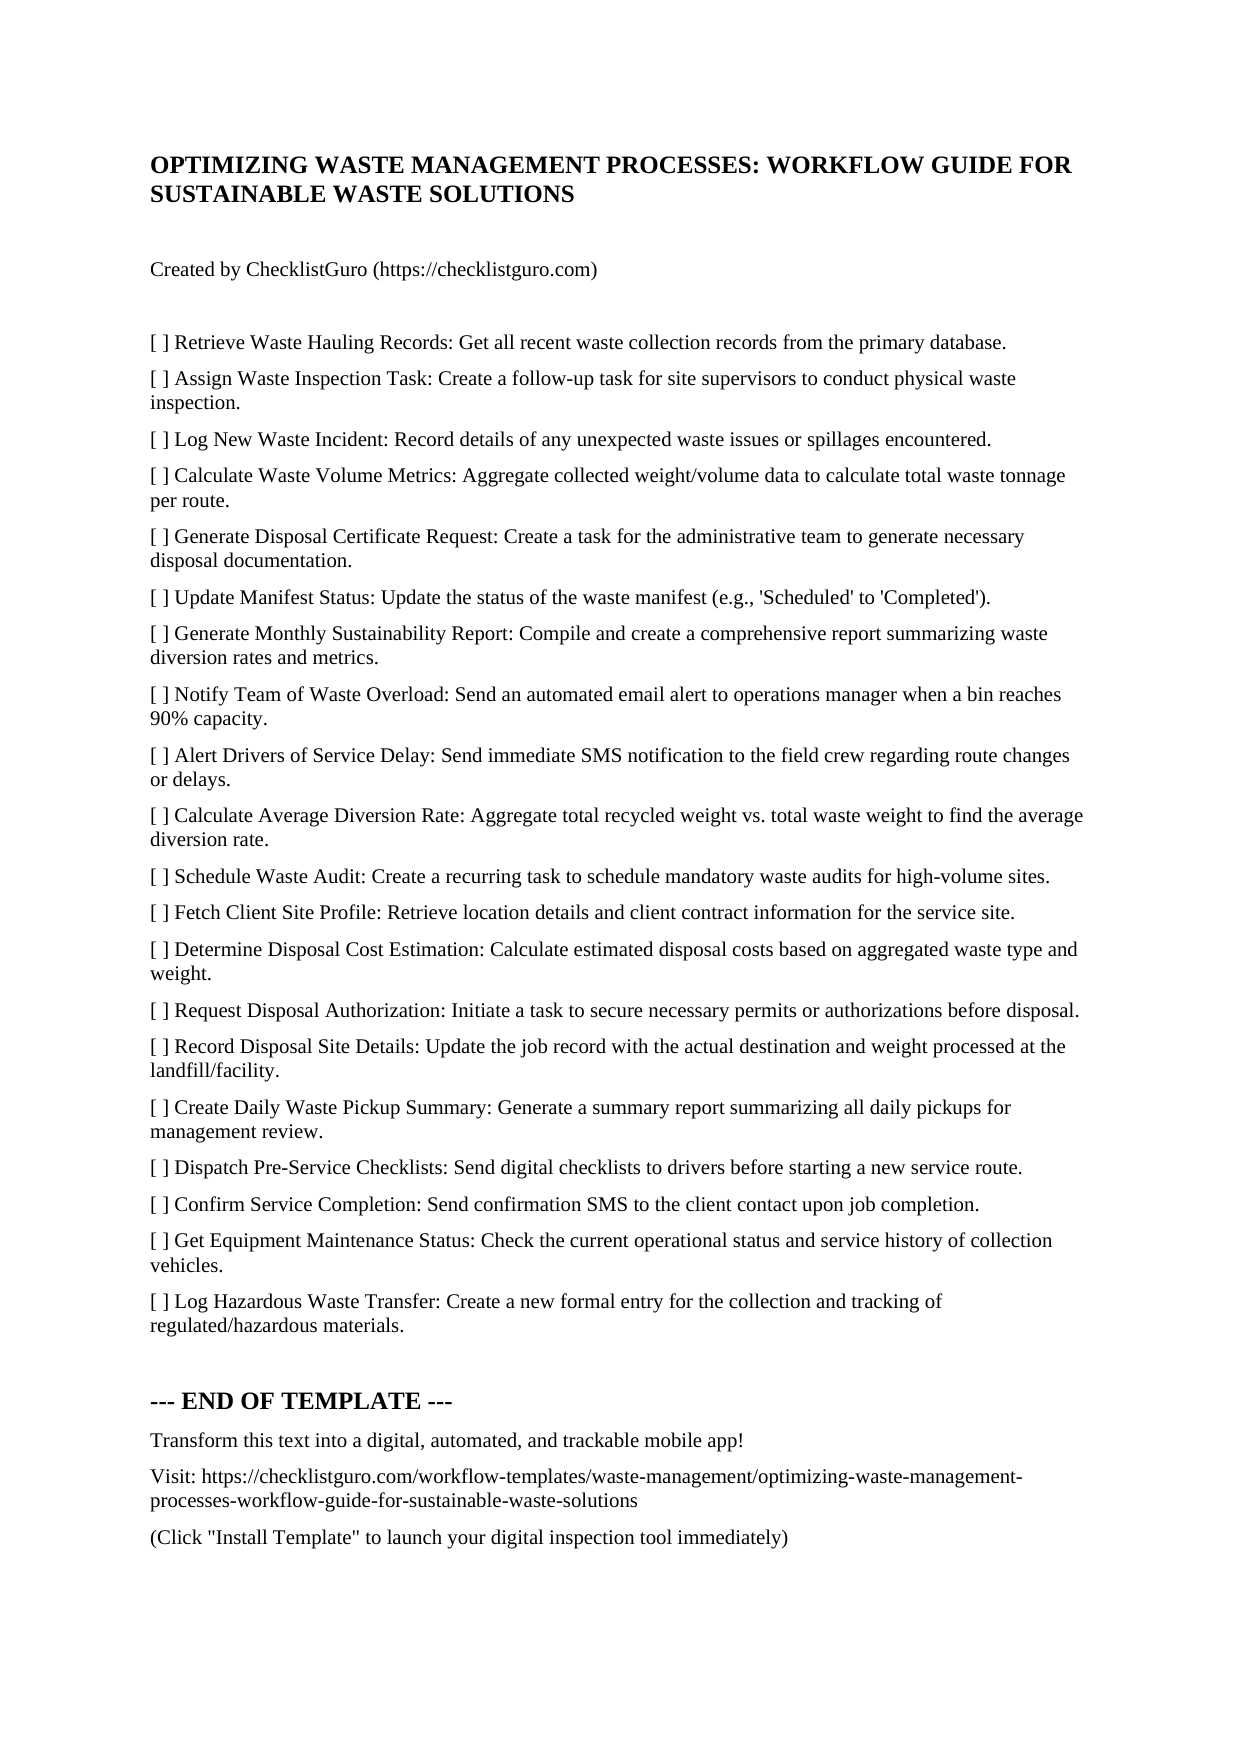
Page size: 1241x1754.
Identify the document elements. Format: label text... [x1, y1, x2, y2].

text (Click "Install Template" to launch your digital inspection tool immediately) [150, 1525, 1090, 1549]
text [ ] Calculate Waste Volume Metrics: Aggregate collected weight/volume data to calculate total waste tonnage per route. [150, 463, 1090, 512]
text OPTIMIZING WASTE MANAGEMENT PROCESSES: WORKFLOW GUIDE FOR SUSTAINABLE WASTE SOLUTIONS [150, 150, 1090, 207]
text [ ] Assign Waste Inspection Task: Create a follow-up task for site supervisors to conduct physical waste inspection. [150, 366, 1090, 414]
text [ ] Schedule Waste Audit: Create a recurring task to schedule mandatory waste audits for high-volume sites. [150, 864, 1090, 888]
text Visit: https://checklistguro.com/workflow-templates/waste-management/optimizing-waste-management-processes-workflow-guide-for-sustainable-waste-solutions [150, 1464, 1090, 1512]
text [ ] Retrieve Waste Hauling Records: Get all recent waste collection records from the primary database. [150, 330, 1090, 354]
text [ ] Determine Disposal Cost Estimation: Calculate estimated disposal costs based on aggregated waste type and weight. [150, 937, 1090, 985]
text [ ] Generate Disposal Certificate Request: Create a task for the administrative team to generate necessary disposal documentation. [150, 524, 1090, 572]
text [ ] Alert Drivers of Service Delay: Send immediate SMS notification to the field crew regarding route changes or delays. [150, 742, 1090, 791]
text [ ] Update Manifest Status: Update the status of the waste manifest (e.g., 'Scheduled' to 'Completed'). [150, 585, 1090, 609]
text [ ] Log New Waste Incident: Record details of any unexpected waste issues or spillages encountered. [150, 427, 1090, 451]
text [ ] Create Daily Waste Pickup Summary: Generate a summary report summarizing all daily pickups for management review. [150, 1095, 1090, 1143]
text [ ] Log Hazardous Waste Transfer: Create a new formal entry for the collection and tracking of regulated/hazardous materials. [150, 1289, 1090, 1337]
text [ ] Dispatch Pre-Service Checklists: Send digital checklists to drivers before starting a new service route. [150, 1155, 1090, 1179]
text [ ] Calculate Average Diversion Rate: Aggregate total recycled weight vs. total waste weight to find the average diversion rate. [150, 803, 1090, 851]
text [ ] Record Disposal Site Details: Update the job record with the actual destination and weight processed at the landfill/facility. [150, 1034, 1090, 1082]
text Created by ChecklistGuro (https://checklistguro.com) [150, 257, 1090, 281]
text [ ] Fetch Client Site Profile: Retrieve location details and client contract information for the service site. [150, 900, 1090, 924]
text Transform this text into a digital, automated, and trackable mobile app! [150, 1427, 1090, 1452]
text [ ] Request Disposal Authorization: Initiate a task to secure necessary permits or authorizations before disposal. [150, 997, 1090, 1022]
text [ ] Notify Team of Waste Overload: Send an automated email alert to operations manager when a bin reaches 90% capacity. [150, 682, 1090, 730]
text --- END OF TEMPLATE --- [150, 1386, 1090, 1415]
text [ ] Confirm Service Completion: Send confirmation SMS to the client contact upon job completion. [150, 1192, 1090, 1216]
text [ ] Get Equipment Maintenance Status: Check the current operational status and service history of collection vehicles. [150, 1228, 1090, 1277]
text [ ] Generate Monthly Sustainability Report: Compile and create a comprehensive report summarizing waste diversion rates and metrics. [150, 621, 1090, 669]
